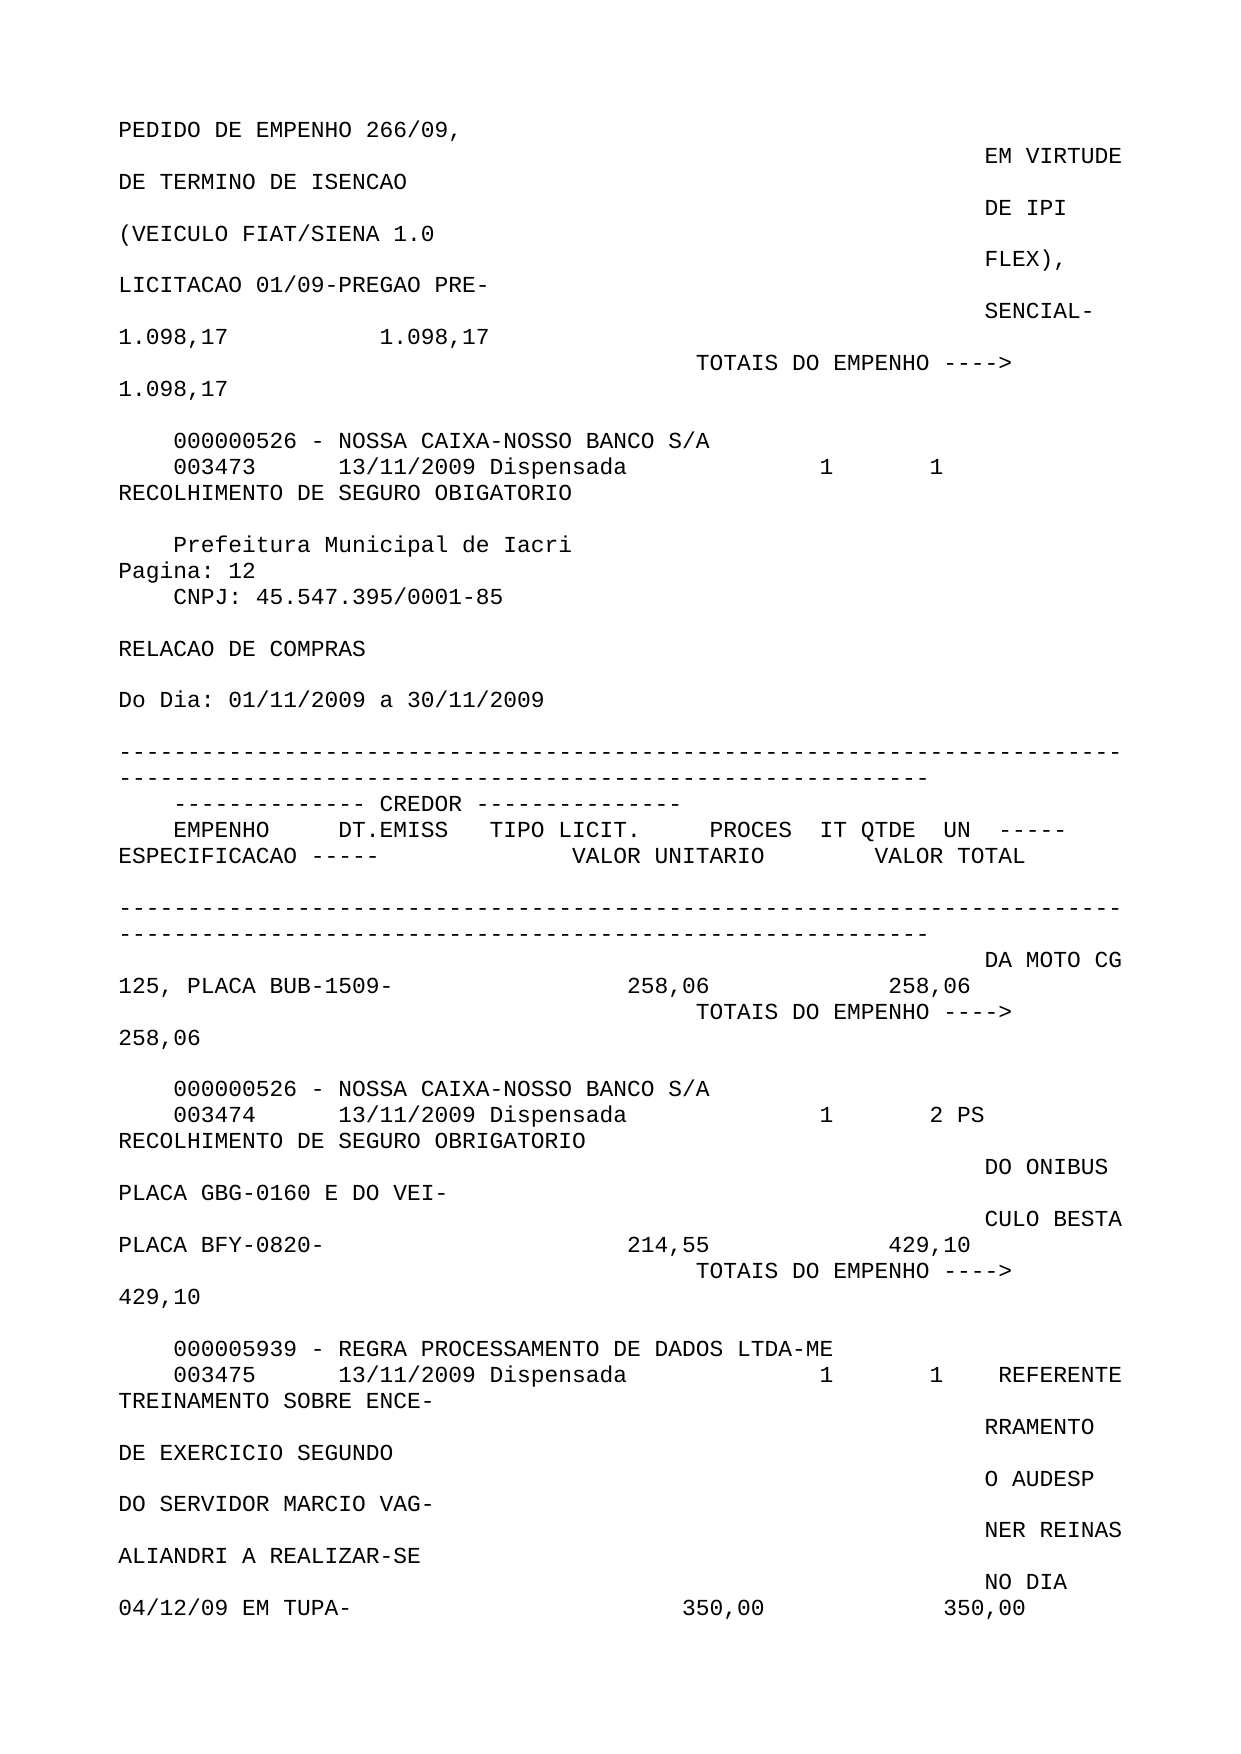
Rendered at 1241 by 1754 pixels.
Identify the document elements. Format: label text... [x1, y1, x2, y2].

text 000005939 - REGRA PROCESSAMENTO DE DADOS LTDA-ME [118, 1337, 1122, 1363]
text ------------------------------------------------------------------------------------------------------------------------------------ [118, 715, 1122, 792]
text Do Dia: 01/11/2009 a 30/11/2009 [118, 663, 1122, 715]
text CNPJ: 45.547.395/0001-85 [118, 585, 1122, 611]
text 003475 13/11/2009 Dispensada 1 1 REFERENTE TREINAMENTO SOBRE ENCE- [118, 1363, 1122, 1415]
text FLEX), LICITACAO 01/09-PREGAO PRE- [118, 248, 1122, 300]
text Prefeitura Municipal de Iacri Pagina: 12 [118, 533, 1122, 585]
text SENCIAL- 1.098,17 1.098,17 [118, 300, 1122, 352]
text 000000526 - NOSSA CAIXA-NOSSO BANCO S/A [118, 1078, 1122, 1104]
text TOTAIS DO EMPENHO ----> 258,06 [118, 1000, 1122, 1052]
text EMPENHO DT.EMISS TIPO LICIT. PROCES IT QTDE UN ----- ESPECIFICACAO ----- VALOR UNITARIO VALOR TOTAL [118, 818, 1122, 870]
text TOTAIS DO EMPENHO ----> 1.098,17 [118, 352, 1122, 403]
text 000000526 - NOSSA CAIXA-NOSSO BANCO S/A [118, 429, 1122, 455]
text O AUDESP DO SERVIDOR MARCIO VAG- [118, 1467, 1122, 1519]
text EM VIRTUDE DE TERMINO DE ISENCAO [118, 144, 1122, 196]
text -------------- CREDOR --------------- [118, 792, 1122, 818]
text RELACAO DE COMPRAS [118, 611, 1122, 663]
text DE IPI (VEICULO FIAT/SIENA 1.0 [118, 196, 1122, 248]
text NO DIA 04/12/09 EM TUPA- 350,00 350,00 [118, 1571, 1122, 1622]
text PEDIDO DE EMPENHO 266/09, [118, 118, 1122, 144]
text RRAMENTO DE EXERCICIO SEGUNDO [118, 1415, 1122, 1467]
text ------------------------------------------------------------------------------------------------------------------------------------ [118, 870, 1122, 948]
text TOTAIS DO EMPENHO ----> 429,10 [118, 1259, 1122, 1311]
text DA MOTO CG 125, PLACA BUB-1509- 258,06 258,06 [118, 948, 1122, 1000]
text 003473 13/11/2009 Dispensada 1 1 RECOLHIMENTO DE SEGURO OBIGATORIO [118, 455, 1122, 507]
text CULO BESTA PLACA BFY-0820- 214,55 429,10 [118, 1207, 1122, 1259]
text NER REINAS ALIANDRI A REALIZAR-SE [118, 1519, 1122, 1571]
text DO ONIBUS PLACA GBG-0160 E DO VEI- [118, 1156, 1122, 1207]
text 003474 13/11/2009 Dispensada 1 2 PS RECOLHIMENTO DE SEGURO OBRIGATORIO [118, 1104, 1122, 1156]
